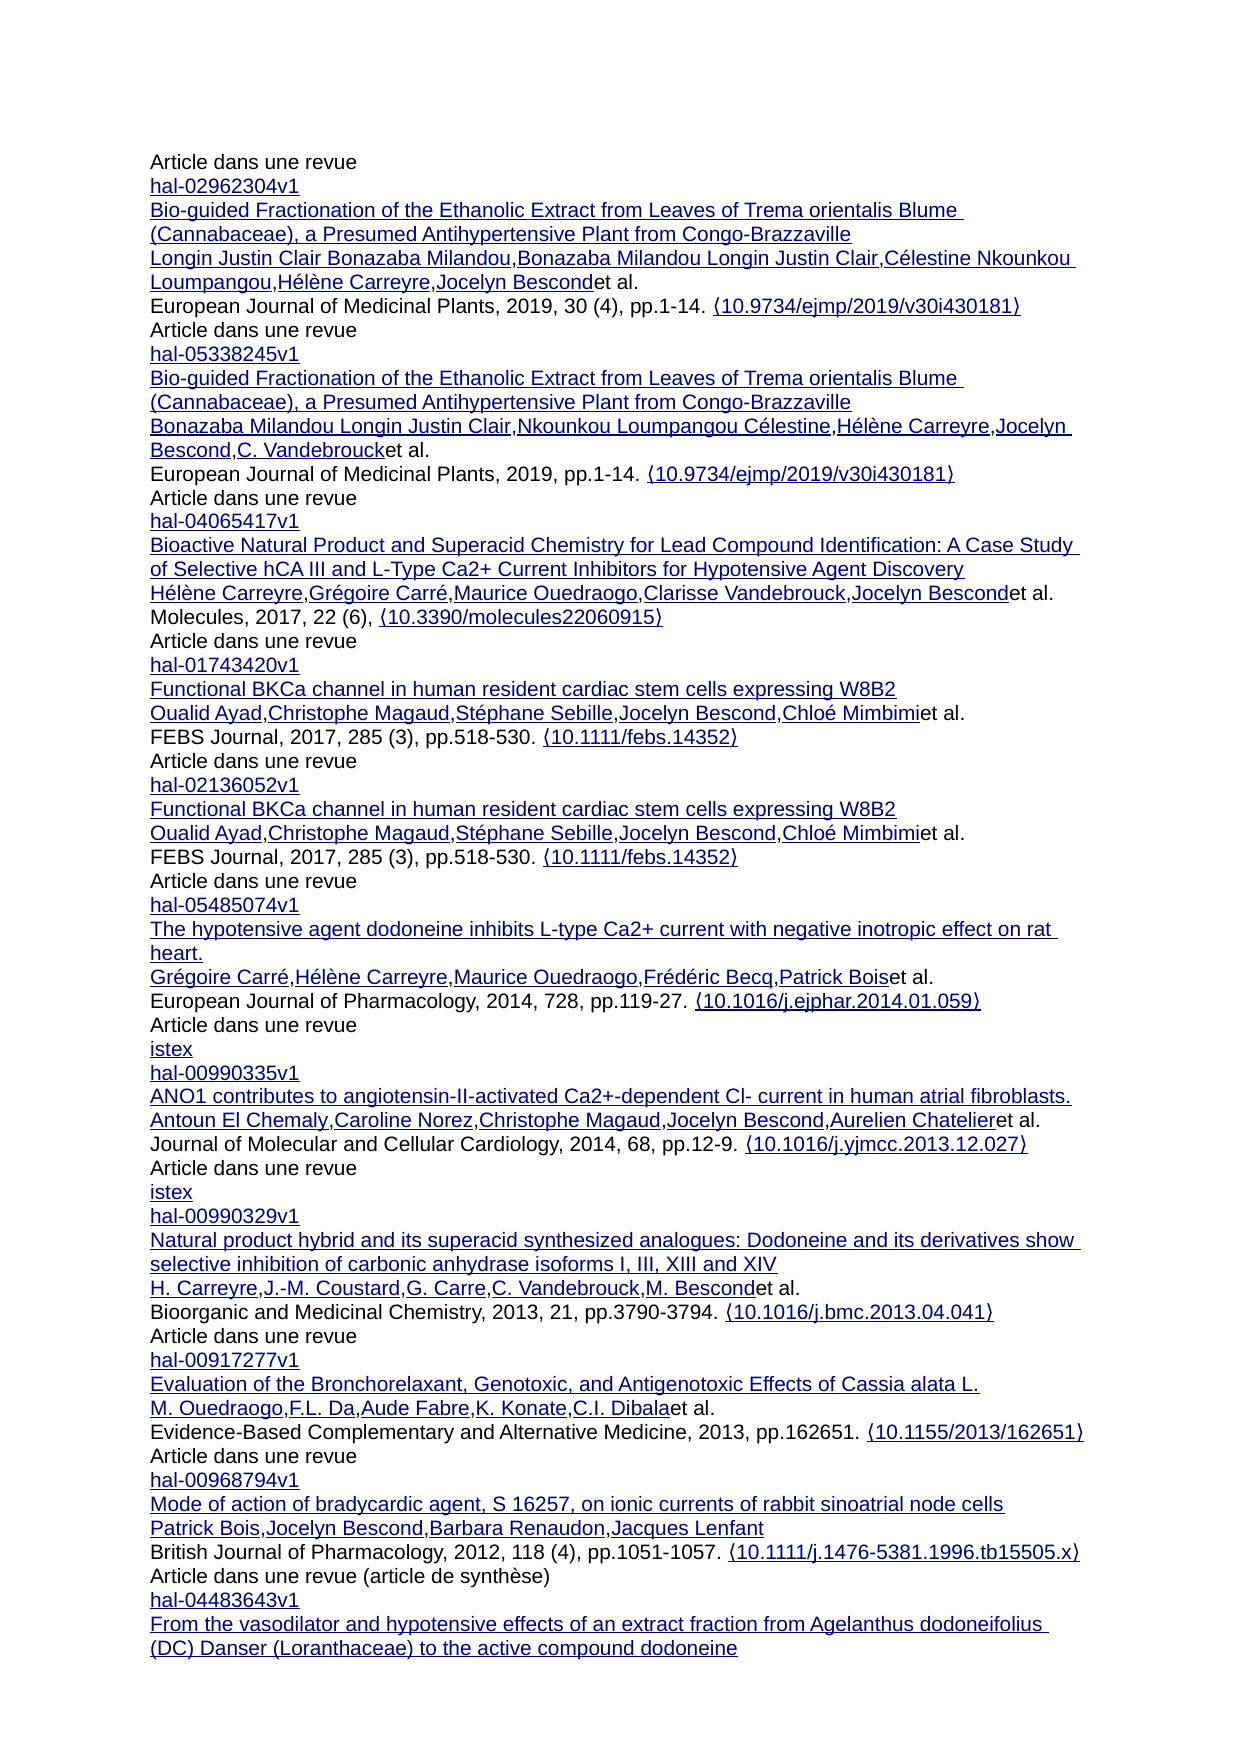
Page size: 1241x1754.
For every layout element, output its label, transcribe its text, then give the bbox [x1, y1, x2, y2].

table_cell The hypotensive agent dodoneine inhibits L-type Ca2+ current with negative inotropic effect on rat heart. Grégoire Carré,Hélène Carreyre,Maurice Ouedraogo,Frédéric Becq,Patrick Boiset al. European Journal of Pharmacology, 2014, 728, pp.119-27. ⟨10.1016/j.ejphar.2014.01.059⟩ Article dans une revue istex hal-00990335v1 [150, 917, 1090, 1084]
table_cell From the vasodilator and hypotensive effects of an extract fraction from Agelanthus dodoneifolius (DC) Danser (Loranthaceae) to the active compound dodoneine [150, 1611, 1090, 1659]
table_cell Evaluation of the Bronchorelaxant, Genotoxic, and Antigenotoxic Effects of Cassia alata L. M. Ouedraogo,F.L. Da,Aude Fabre,K. Konate,C.I. Dibalaet al. Evidence-Based Complementary and Alternative Medicine, 2013, pp.162651. ⟨10.1155/2013/162651⟩ Article dans une revue hal-00968794v1 [150, 1372, 1090, 1492]
table_cell Mode of action of bradycardic agent, S 16257, on ionic currents of rabbit sinoatrial node cells Patrick Bois,Jocelyn Bescond,Barbara Renaudon,Jacques Lenfant British Journal of Pharmacology, 2012, 118 (4), pp.1051-1057. ⟨10.1111/j.1476-5381.1996.tb15505.x⟩ Article dans une revue (article de synthèse) hal-04483643v1 [150, 1492, 1090, 1611]
table_cell Bio-guided Fractionation of the Ethanolic Extract from Leaves of Trema orientalis Blume (Cannabaceae), a Presumed Antihypertensive Plant from Congo-Brazzaville Bonazaba Milandou Longin Justin Clair,Nkounkou Loumpangou Célestine,Hélène Carreyre,Jocelyn Bescond,C. Vandebroucket al. European Journal of Medicinal Plants, 2019, pp.1-14. ⟨10.9734/ejmp/2019/v30i430181⟩ Article dans une revue hal-04065417v1 [150, 366, 1090, 533]
table_cell Natural product hybrid and its superacid synthesized analogues: Dodoneine and its derivatives show selective inhibition of carbonic anhydrase isoforms I, III, XIII and XIV H. Carreyre,J.-M. Coustard,G. Carre,C. Vandebrouck,M. Bescondet al. Bioorganic and Medicinal Chemistry, 2013, 21, pp.3790-3794. ⟨10.1016/j.bmc.2013.04.041⟩ Article dans une revue hal-00917277v1 [150, 1228, 1090, 1372]
table_cell Bio-guided Fractionation of the Ethanolic Extract from Leaves of Trema orientalis Blume (Cannabaceae), a Presumed Antihypertensive Plant from Congo-Brazzaville Longin Justin Clair Bonazaba Milandou,Bonazaba Milandou Longin Justin Clair,Célestine Nkounkou Loumpangou,Hélène Carreyre,Jocelyn Bescondet al. European Journal of Medicinal Plants, 2019, 30 (4), pp.1-14. ⟨10.9734/ejmp/2019/v30i430181⟩ Article dans une revue hal-05338245v1 [150, 198, 1090, 366]
table_cell ANO1 contributes to angiotensin-II-activated Ca2+-dependent Cl- current in human atrial fibroblasts. Antoun El Chemaly,Caroline Norez,Christophe Magaud,Jocelyn Bescond,Aurelien Chatelieret al. Journal of Molecular and Cellular Cardiology, 2014, 68, pp.12-9. ⟨10.1016/j.yjmcc.2013.12.027⟩ Article dans une revue istex hal-00990329v1 [150, 1084, 1090, 1228]
table_cell Functional BKCa channel in human resident cardiac stem cells expressing W8B2 Oualid Ayad,Christophe Magaud,Stéphane Sebille,Jocelyn Bescond,Chloé Mimbimiet al. FEBS Journal, 2017, 285 (3), pp.518-530. ⟨10.1111/febs.14352⟩ Article dans une revue hal-05485074v1 [150, 797, 1090, 917]
table_cell Functional BKCa channel in human resident cardiac stem cells expressing W8B2 Oualid Ayad,Christophe Magaud,Stéphane Sebille,Jocelyn Bescond,Chloé Mimbimiet al. FEBS Journal, 2017, 285 (3), pp.518-530. ⟨10.1111/febs.14352⟩ Article dans une revue hal-02136052v1 [150, 677, 1090, 797]
table_cell Article dans une revue hal-02962304v1 [150, 150, 1090, 198]
table_cell Bioactive Natural Product and Superacid Chemistry for Lead Compound Identification: A Case Study of Selective hCA III and L-Type Ca2+ Current Inhibitors for Hypotensive Agent Discovery Hélène Carreyre,Grégoire Carré,Maurice Ouedraogo,Clarisse Vandebrouck,Jocelyn Bescondet al. Molecules, 2017, 22 (6), ⟨10.3390/molecules22060915⟩ Article dans une revue hal-01743420v1 [150, 533, 1090, 677]
